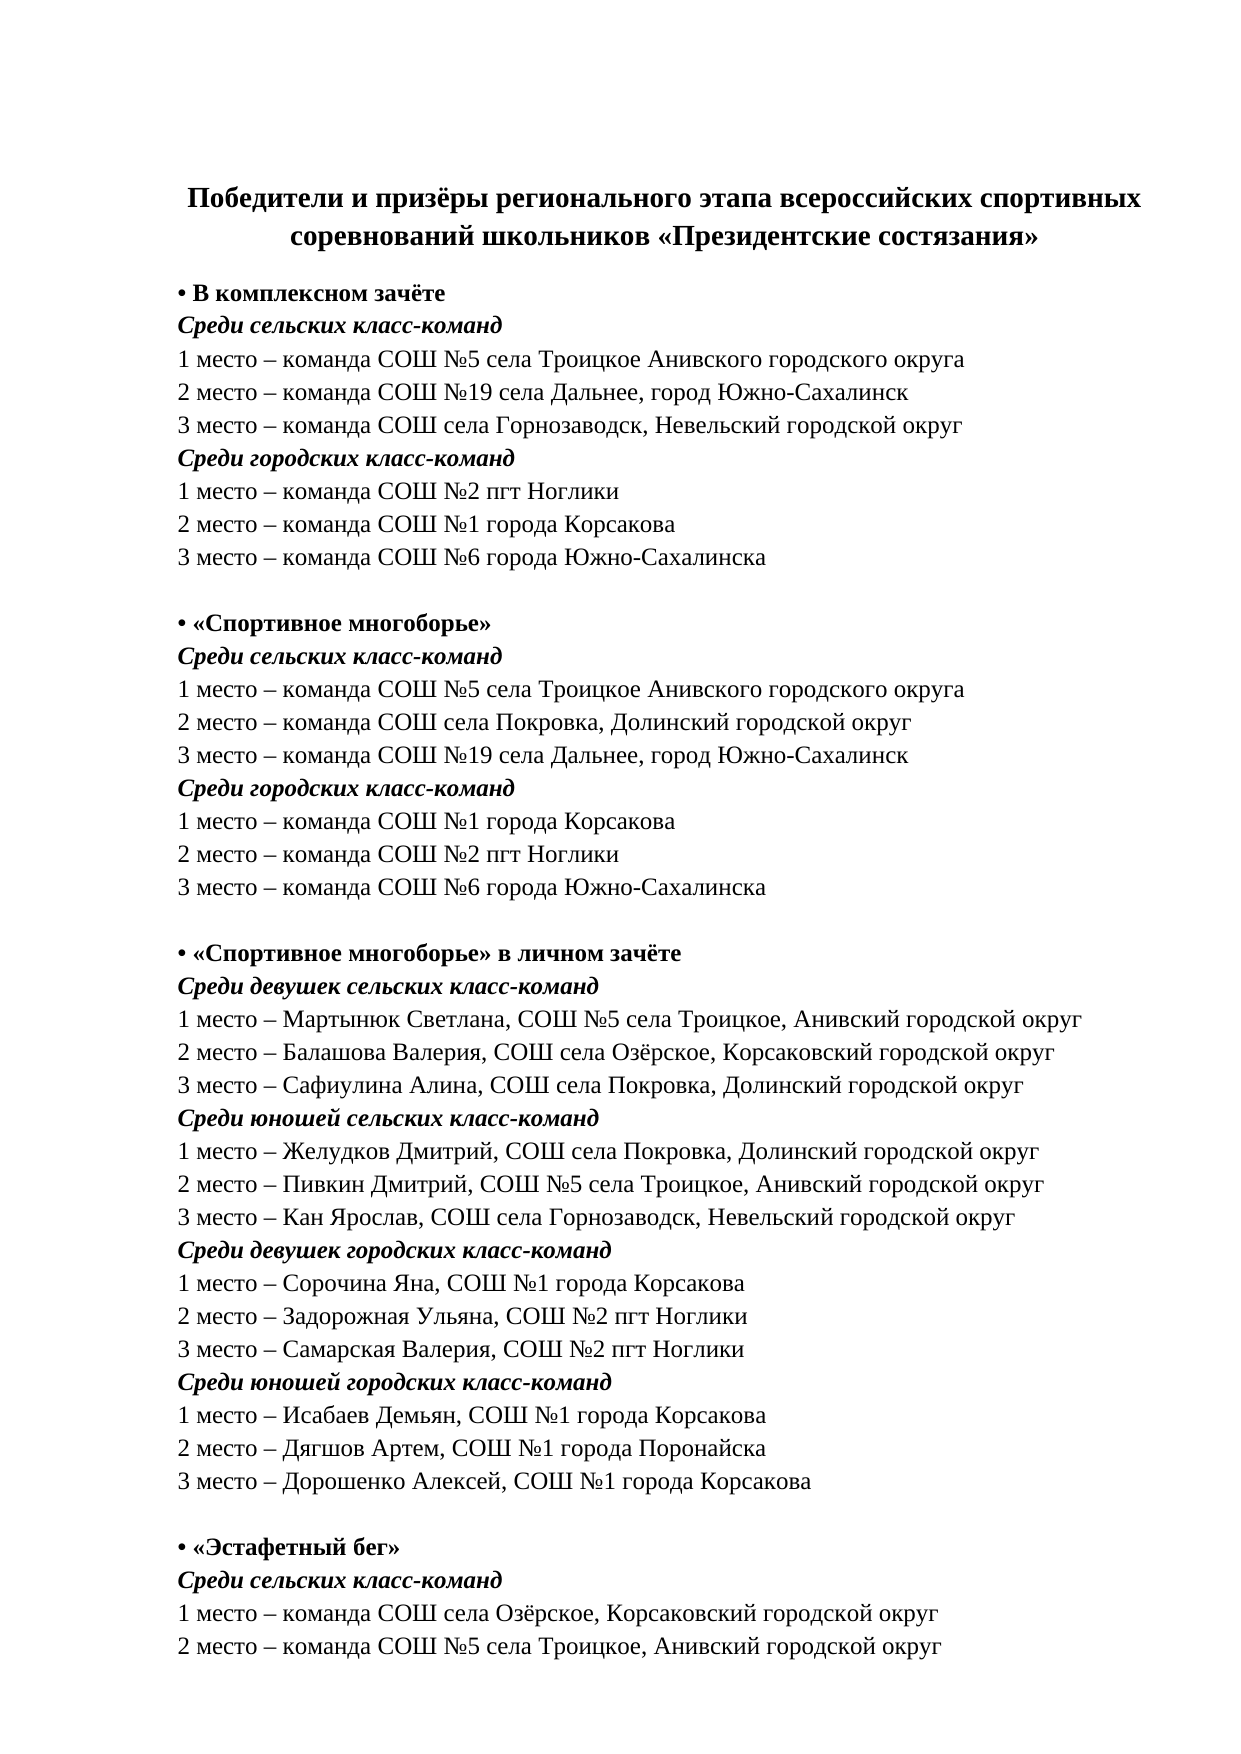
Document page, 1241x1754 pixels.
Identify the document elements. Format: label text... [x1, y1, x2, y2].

text • «Спортивное многоборье» [177, 608, 1152, 637]
text • «Спортивное многоборье» в личном зачёте [177, 938, 1152, 967]
text 1 место – команда СОШ №5 села Троицкое Анивского городского округа [177, 674, 1152, 703]
text 2 место – команда СОШ №5 села Троицкое, Анивский городской округ [177, 1631, 1152, 1660]
text • В комплексном зачёте [177, 278, 1152, 306]
text 1 место – команда СОШ №1 города Корсакова [177, 806, 1152, 835]
text 2 место – Балашова Валерия, СОШ села Озёрское, Корсаковский городской округ [177, 1037, 1152, 1066]
text 1 место – Сорочина Яна, СОШ №1 города Корсакова [177, 1268, 1152, 1297]
text 1 место – команда СОШ №5 села Троицкое Анивского городского округа [177, 344, 1152, 372]
text Среди девушек сельских класс-команд [177, 971, 1152, 1000]
text Среди сельских класс-команд [177, 311, 1152, 339]
text Среди сельских класс-команд [177, 1565, 1152, 1594]
text Среди сельских класс-команд [177, 641, 1152, 669]
text 1 место – команда СОШ села Озёрское, Корсаковский городской округ [177, 1598, 1152, 1627]
text 1 место – Исабаев Демьян, СОШ №1 города Корсакова [177, 1400, 1152, 1429]
text 2 место – команда СОШ №2 пгт Ноглики [177, 839, 1152, 868]
text 2 место – команда СОШ №19 села Дальнее, город Южно-Сахалинск [177, 377, 1152, 405]
text 3 место – команда СОШ №19 села Дальнее, город Южно-Сахалинск [177, 740, 1152, 769]
text 2 место – Пивкин Дмитрий, СОШ №5 села Троицкое, Анивский городской округ [177, 1169, 1152, 1198]
text Среди юношей сельских класс-команд [177, 1103, 1152, 1132]
text 2 место – команда СОШ №1 города Корсакова [177, 509, 1152, 537]
text Среди городских класс-команд [177, 773, 1152, 802]
text 1 место – Желудков Дмитрий, СОШ села Покровка, Долинский городской округ [177, 1136, 1152, 1165]
text Среди девушек городских класс-команд [177, 1235, 1152, 1264]
text Среди юношей городских класс-команд [177, 1367, 1152, 1396]
text 3 место – Кан Ярослав, СОШ села Горнозаводск, Невельский городской округ [177, 1202, 1152, 1231]
text Победители и призёры регионального этапа всероссийских спортивных соревнований школьников «Президентские состязания» [177, 180, 1152, 252]
text 3 место – команда СОШ №6 города Южно-Сахалинска [177, 542, 1152, 571]
text 3 место – команда СОШ №6 города Южно-Сахалинска [177, 872, 1152, 901]
text • «Эстафетный бег» [177, 1532, 1152, 1561]
text 3 место – Дорошенко Алексей, СОШ №1 города Корсакова [177, 1466, 1152, 1495]
text 1 место – Мартынюк Светлана, СОШ №5 села Троицкое, Анивский городской округ [177, 1004, 1152, 1033]
text 3 место – Сафиулина Алина, СОШ села Покровка, Долинский городской округ [177, 1070, 1152, 1099]
text 2 место – Задорожная Ульяна, СОШ №2 пгт Ноглики [177, 1301, 1152, 1330]
text 3 место – Самарская Валерия, СОШ №2 пгт Ноглики [177, 1334, 1152, 1363]
text 2 место – команда СОШ села Покровка, Долинский городской округ [177, 707, 1152, 736]
text 3 место – команда СОШ села Горнозаводск, Невельский городской округ [177, 410, 1152, 438]
text Среди городских класс-команд [177, 443, 1152, 471]
text 1 место – команда СОШ №2 пгт Ноглики [177, 476, 1152, 504]
text 2 место – Дягшов Артем, СОШ №1 города Поронайска [177, 1433, 1152, 1462]
